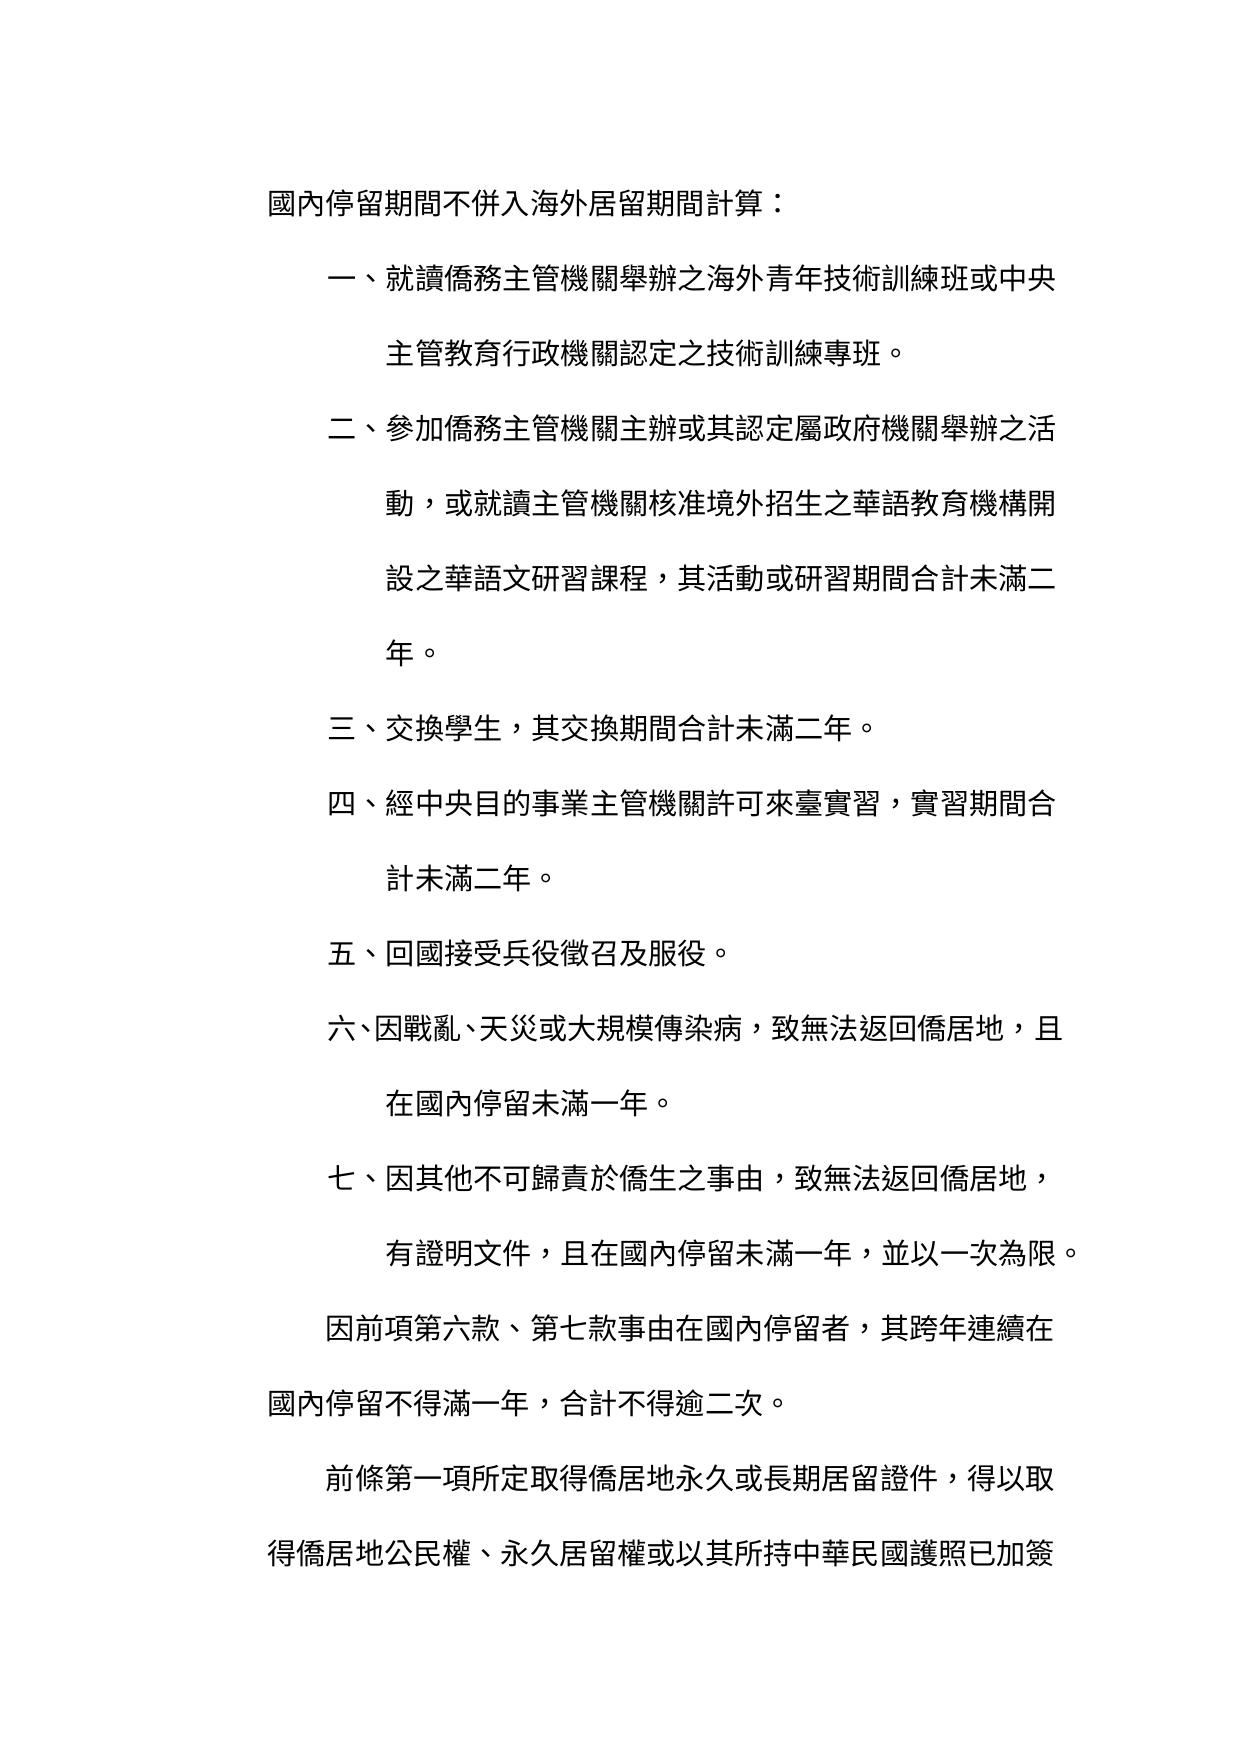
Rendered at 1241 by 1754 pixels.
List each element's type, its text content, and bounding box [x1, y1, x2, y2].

text 四、經中央目的事業主管機關許可來臺實習，實習期間合計未滿二年。 [327, 764, 1063, 914]
text 一、就讀僑務主管機關舉辦之海外青年技術訓練班或中央主管教育行政機關認定之技術訓練專班。 [327, 239, 1063, 389]
text 國內停留期間不併入海外居留期間計算： [267, 164, 1063, 239]
text 三、交換學生，其交換期間合計未滿二年。 [327, 689, 1063, 764]
text 七、因其他不可歸責於僑生之事由，致無法返回僑居地，有證明文件，且在國內停留未滿一年，並以一次為限。 [327, 1139, 1063, 1289]
text 前條第一項所定取得僑居地永久或長期居留證件，得以取得僑居地公民權、永久居留權或以其所持中華民國護照已加簽 [267, 1439, 1063, 1589]
text 六、因戰亂、天災或大規模傳染病，致無法返回僑居地，且在國內停留未滿一年。 [327, 989, 1063, 1139]
text 五、回國接受兵役徵召及服役。 [327, 914, 1063, 989]
text 二、參加僑務主管機關主辦或其認定屬政府機關舉辦之活動，或就讀主管機關核准境外招生之華語教育機構開設之華語文研習課程，其活動或研習期間合計未滿二年。 [327, 389, 1063, 689]
text 因前項第六款、第七款事由在國內停留者，其跨年連續在國內停留不得滿一年，合計不得逾二次。 [267, 1289, 1063, 1439]
